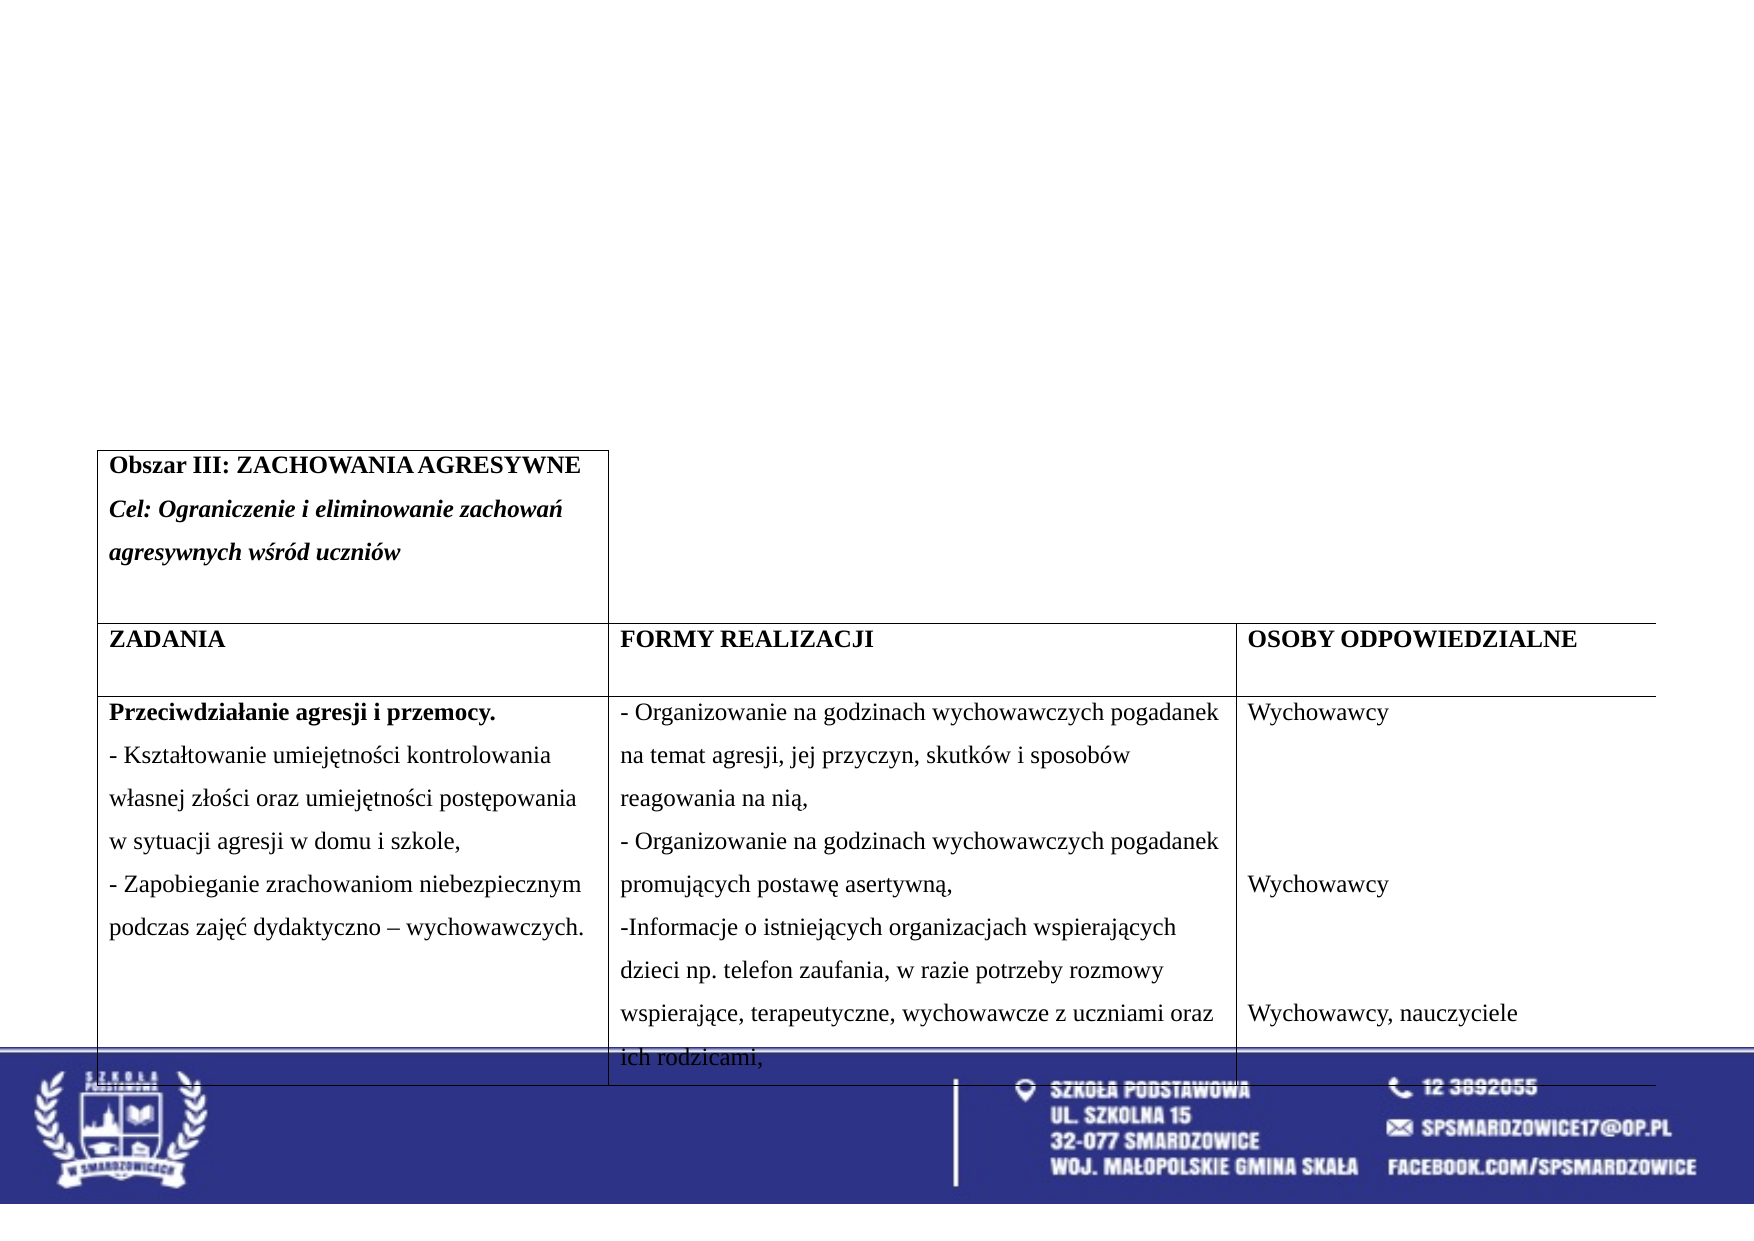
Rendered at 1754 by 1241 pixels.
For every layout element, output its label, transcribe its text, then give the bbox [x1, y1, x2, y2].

table_cell Wychowawcy Wychowawcy Wychowawcy, nauczyciele [1237, 697, 1656, 1047]
table_cell FORMY REALIZACJI [609, 624, 1236, 696]
table_cell - Organizowanie na godzinach wychowawczych pogadanek na temat agresji, jej przyczyn, skutków i sposobów reagowania na nią, - Organizowanie na godzinach wychowawczych pogadanek promujących postawę asertywną, -Informacje o istniejących organizacjach wspierających dzieci np. telefon zaufania, w razie potrzeby rozmowy wspierające, terapeutyczne, wychowawcze z uczniami oraz ich rodzicami, - Współpraca z organizacjami wspierającymi szkołę: Policja, Straż Pożarna, Gminna Komisja Rozwiązywania Problemów Alkoholowych, Gminny Ośrodek Profilaktyki i Promocji Zdrowia– wpisy do dziennika elektronicznych Reagowanie na sytuacje agresywne. [609, 697, 1236, 1047]
table_header Obszar III: ZACHOWANIA AGRESYWNE Cel: Ograniczenie i eliminowanie zachowań agresywnych wśród uczniów [98, 451, 608, 623]
table_header [609, 450, 1656, 623]
table_cell ZADANIA [98, 624, 608, 696]
table_cell OSOBY ODPOWIEDZIALNE [1237, 624, 1656, 696]
table_cell Przeciwdziałanie agresji i przemocy. - Kształtowanie umiejętności kontrolowania własnej złości oraz umiejętności postępowania w sytuacji agresji w domu i szkole, - Zapobieganie zrachowaniom niebezpiecznym podczas zajęć dydaktyczno – wychowawczych. [98, 697, 608, 1047]
